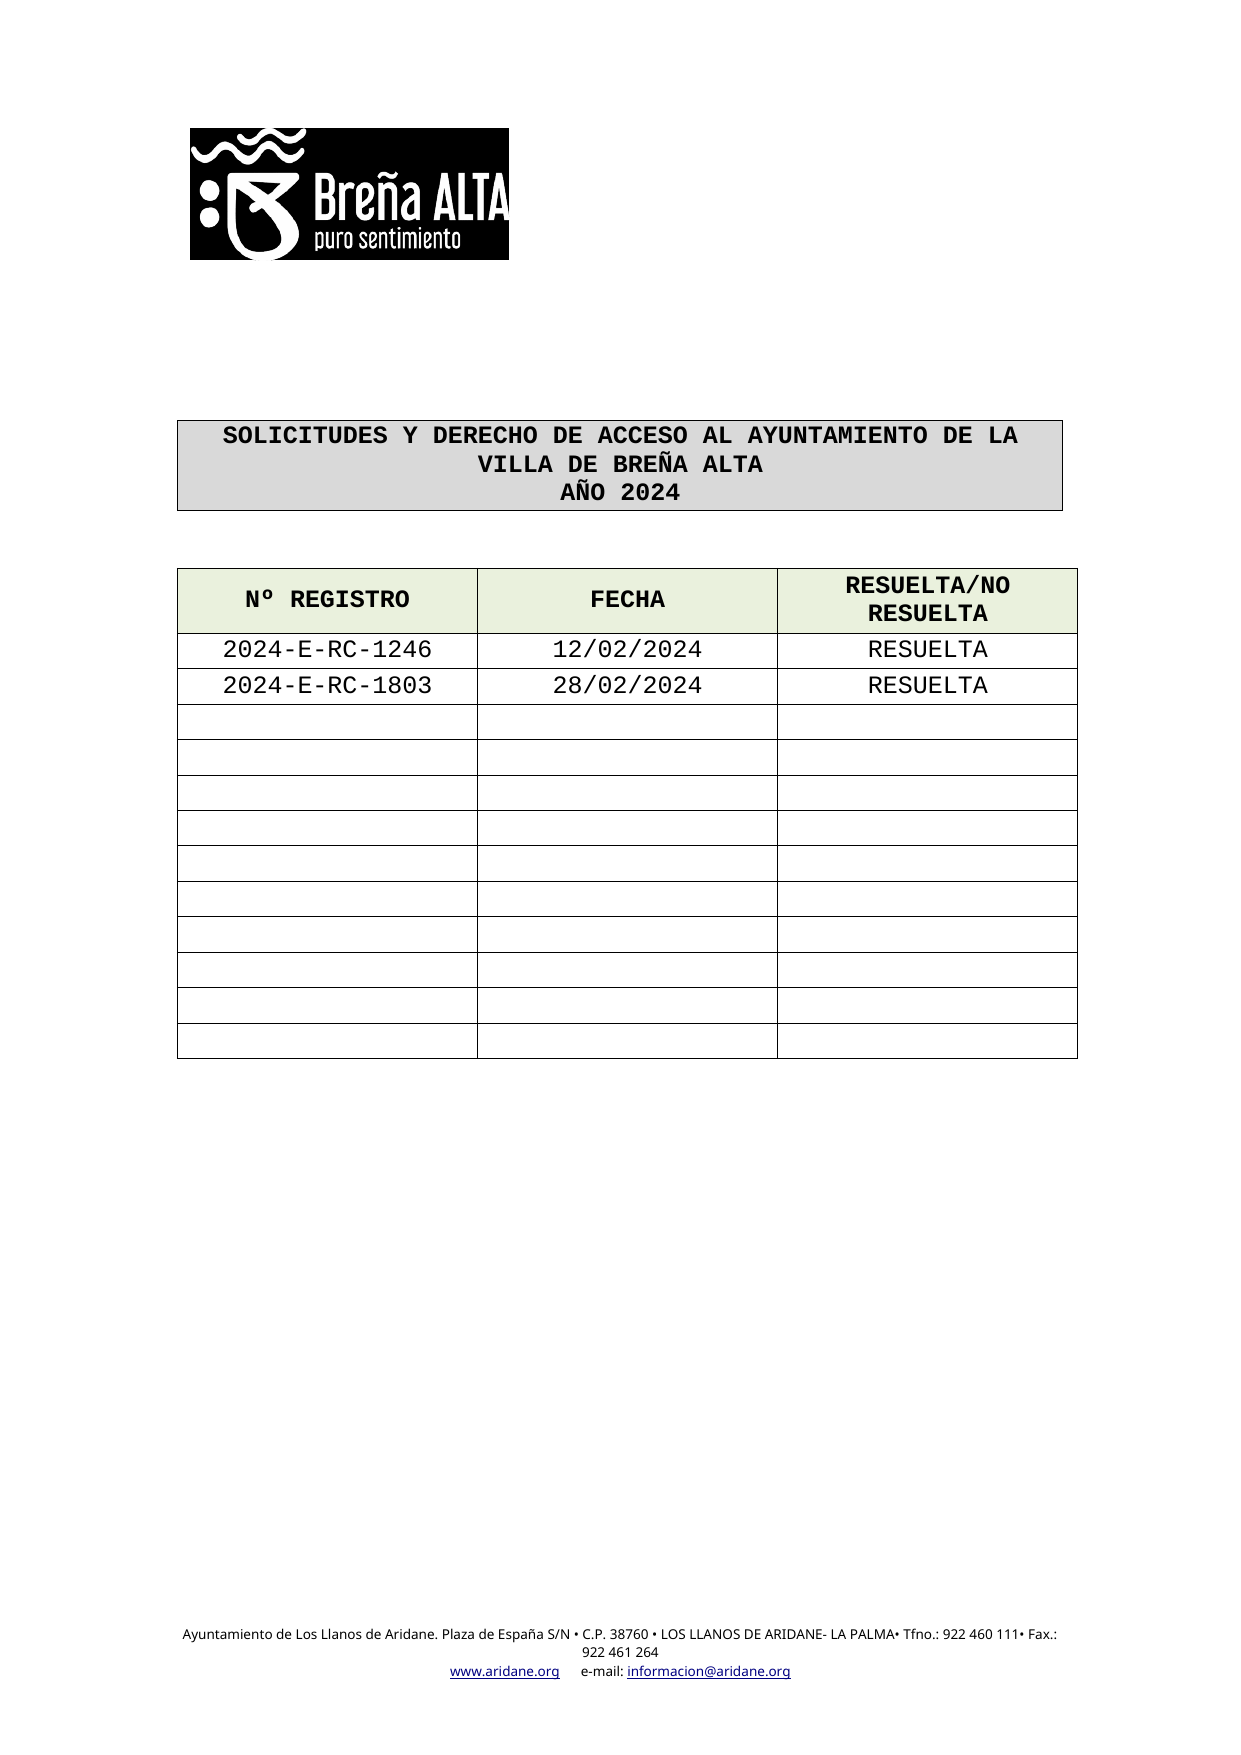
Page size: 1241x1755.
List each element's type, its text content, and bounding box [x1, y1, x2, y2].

table_cell 2024-E-RC-1246 [178, 634, 477, 668]
table_cell [178, 988, 477, 1022]
table_cell [178, 953, 477, 987]
table_cell [778, 988, 1077, 1022]
table_cell [778, 882, 1077, 916]
table_cell [778, 1024, 1077, 1058]
table_cell [778, 846, 1077, 881]
table_cell RESUELTA [778, 669, 1077, 704]
table_cell [478, 882, 777, 916]
table_cell [778, 705, 1077, 739]
table_cell [778, 953, 1077, 987]
table_cell [778, 776, 1077, 810]
table_cell [478, 917, 777, 952]
table_cell [478, 846, 777, 881]
table_cell 2024-E-RC-1803 [178, 669, 477, 704]
table_header Nº REGISTRO [178, 569, 477, 633]
table_header RESUELTA/NO RESUELTA [778, 569, 1077, 633]
table_cell [178, 776, 477, 810]
text AÑO 2024 [178, 477, 1062, 510]
table_cell [478, 1024, 777, 1058]
text SOLICITUDES Y DERECHO DE ACCESO AL AYUNTAMIENTO DE LA VILLA DE BREÑA ALTA [178, 421, 1062, 477]
table_cell 28/02/2024 [478, 669, 777, 704]
table_cell [778, 740, 1077, 774]
table_cell [478, 811, 777, 845]
table_cell [178, 811, 477, 845]
table_header FECHA [478, 569, 777, 633]
table_cell [478, 740, 777, 774]
table_cell [478, 705, 777, 739]
table_cell 12/02/2024 [478, 634, 777, 668]
table_cell [178, 846, 477, 881]
table_cell [178, 740, 477, 774]
table_cell [178, 705, 477, 739]
table_cell [178, 1024, 477, 1058]
picture [190, 127, 510, 261]
table_cell [778, 917, 1077, 952]
table_cell [478, 776, 777, 810]
table_cell [478, 953, 777, 987]
table_cell [178, 917, 477, 952]
table_cell RESUELTA [778, 634, 1077, 668]
table_cell [478, 988, 777, 1022]
table_cell [778, 811, 1077, 845]
table_cell [178, 882, 477, 916]
